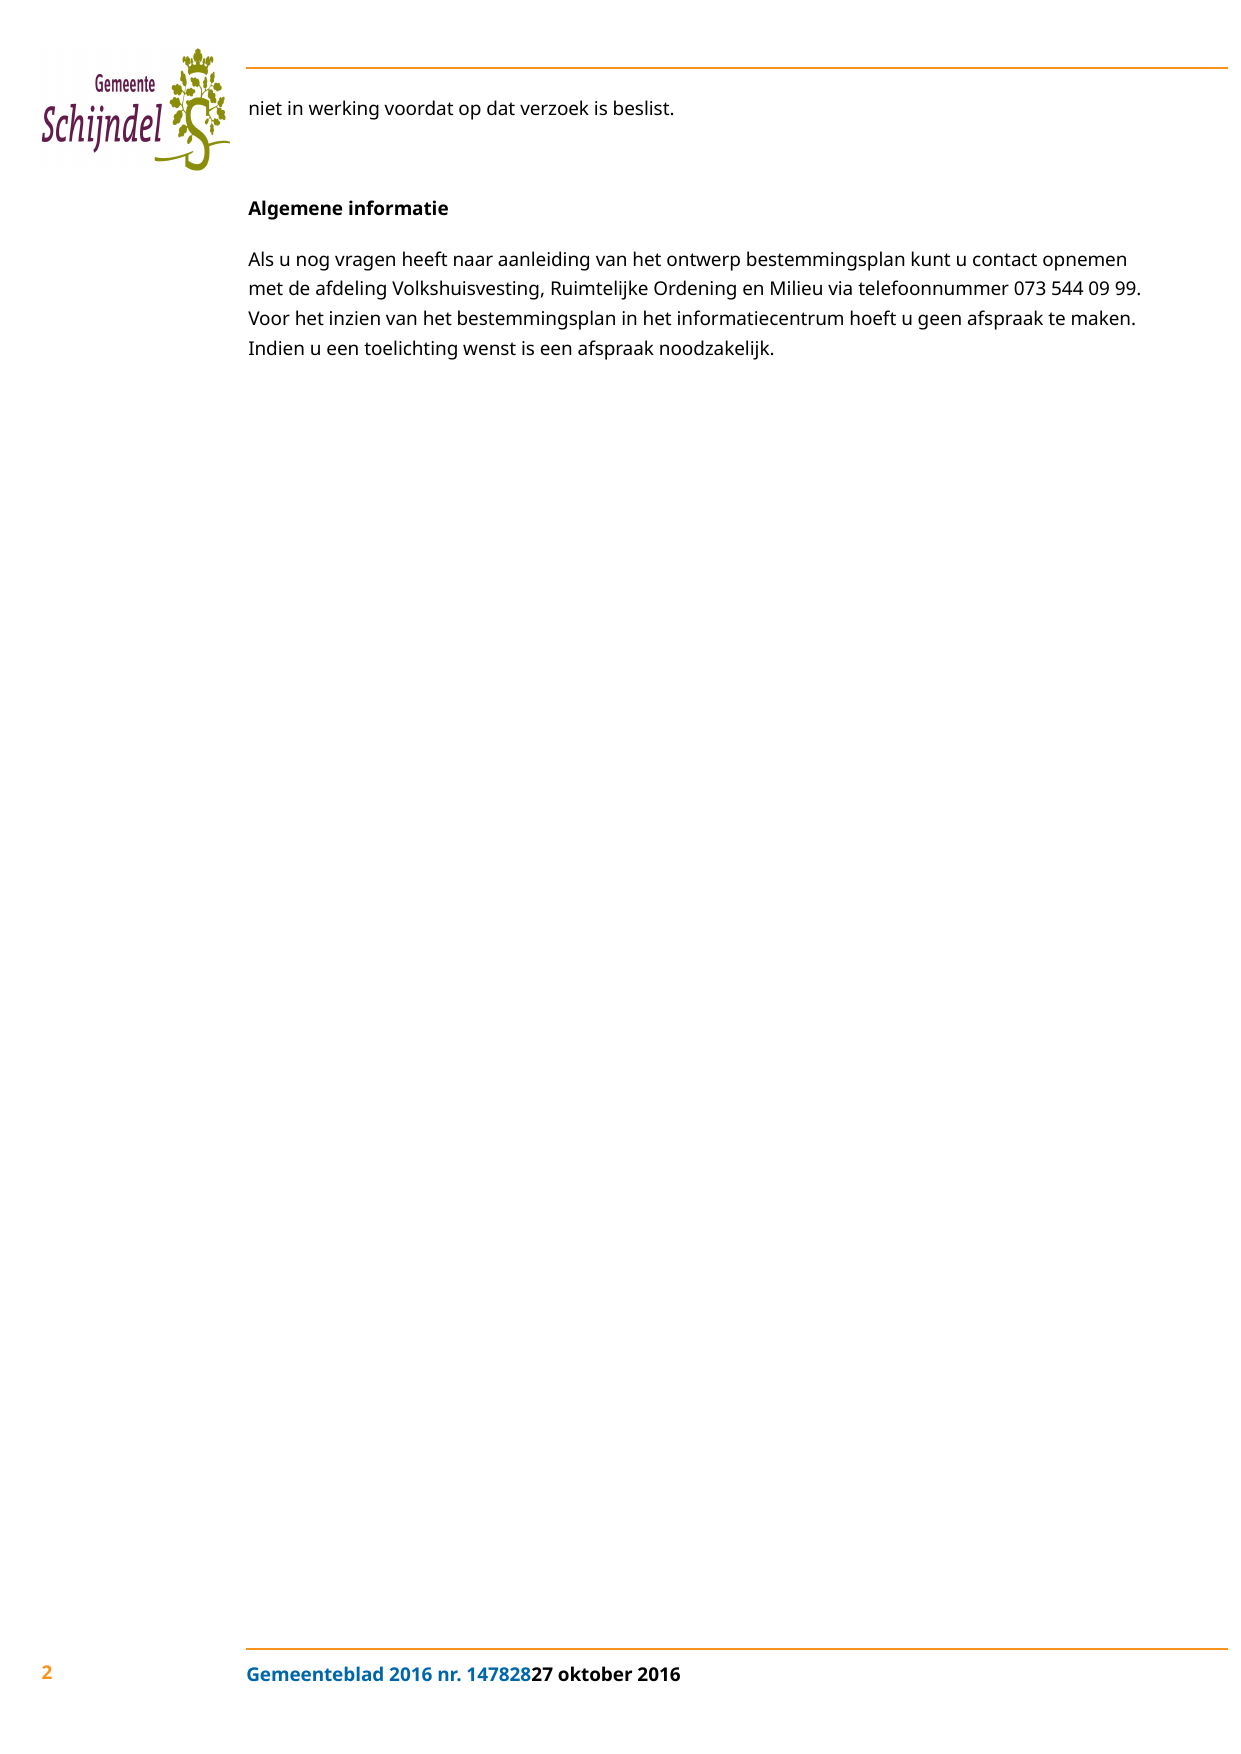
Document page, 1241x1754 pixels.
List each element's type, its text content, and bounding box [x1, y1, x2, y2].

picture [41, 47, 231, 172]
text Algemene informatie [248, 196, 1152, 221]
text Als u nog vragen heeft naar aanleiding van het ontwerp bestemmingsplan kunt u contact opnemen met de afdeling Volkshuisvesting, Ruimtelijke Ordening en Milieu via telefoonnummer 073 544 09 99. Voor het inzien van het bestemmingsplan in het informatiecentrum hoeft u geen afspraak te maken. Indien u een toelichting wenst is een afspraak noodzakelijk. [248, 246, 1152, 361]
text niet in werking voordat op dat verzoek is beslist. [248, 95, 1152, 121]
